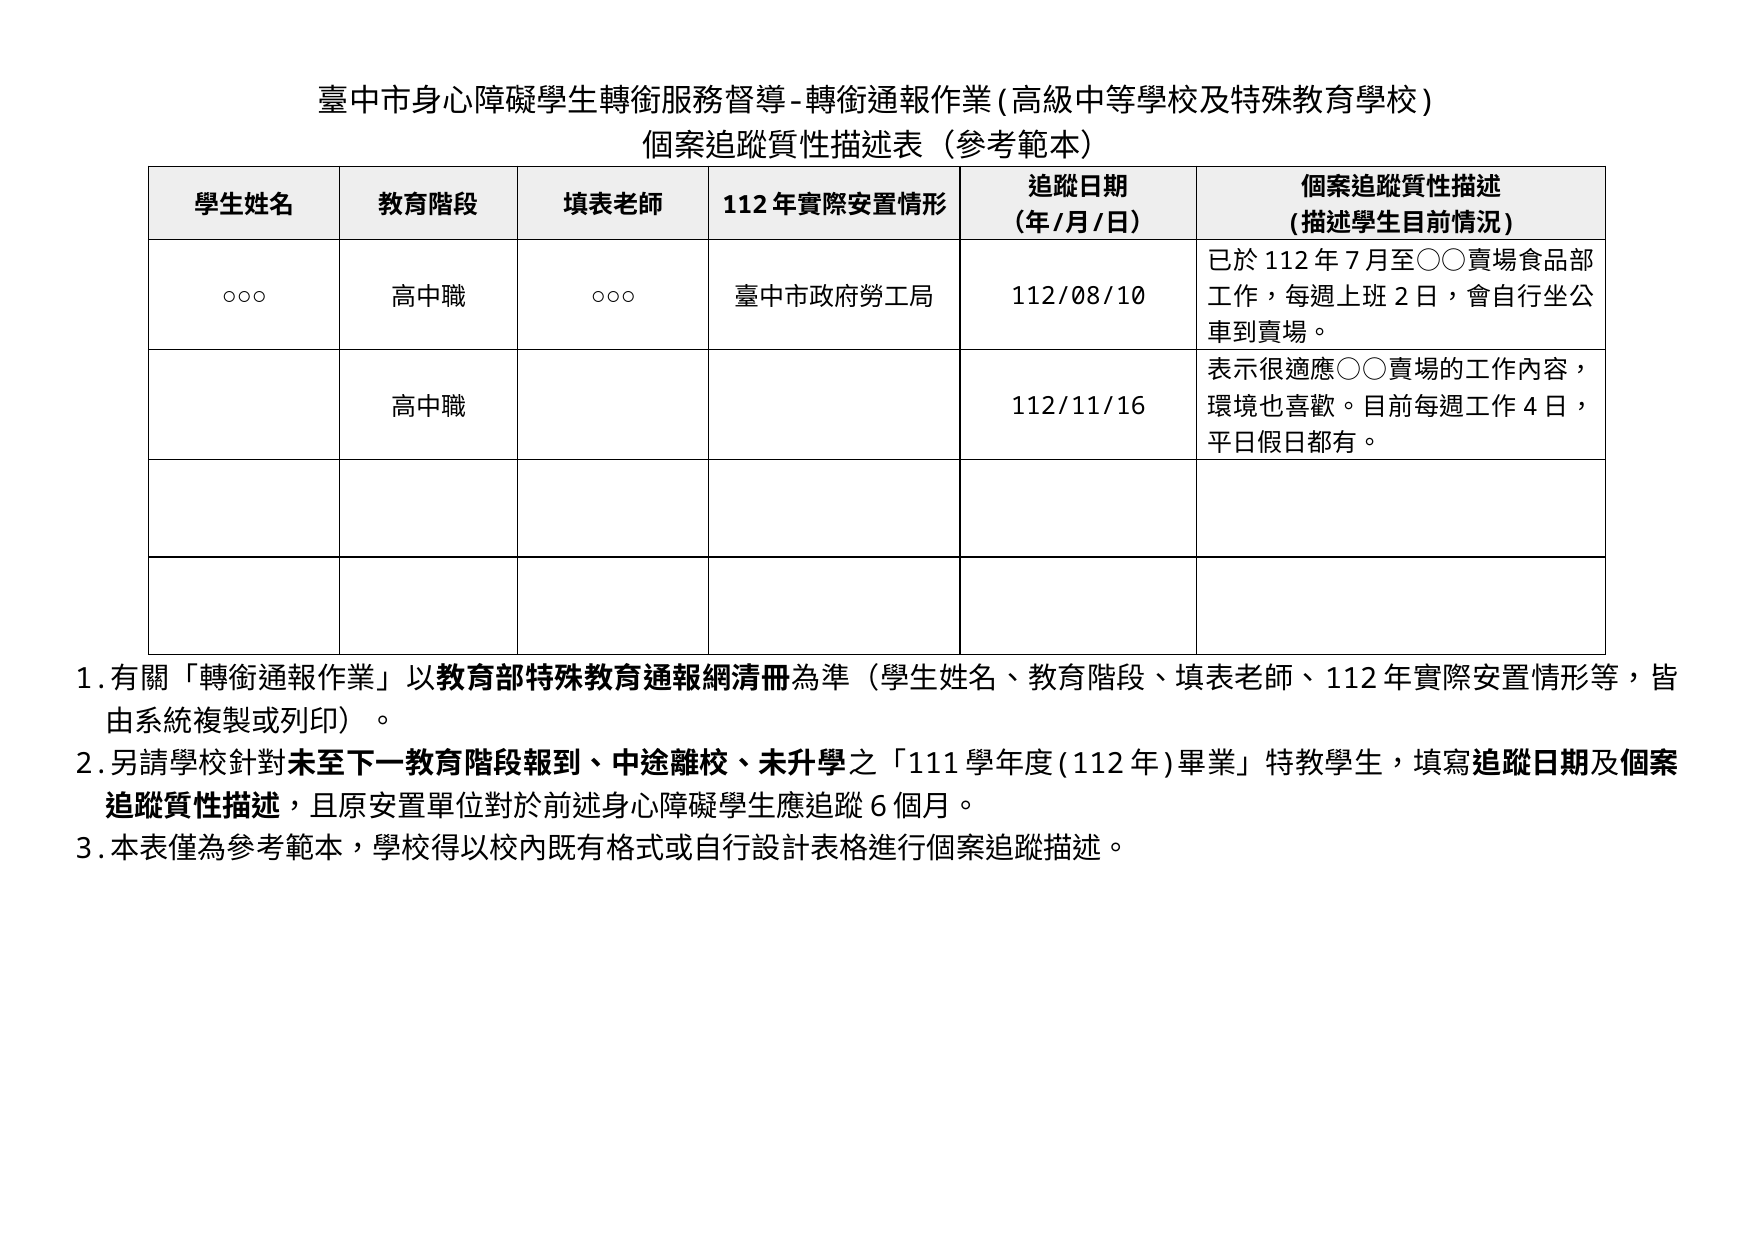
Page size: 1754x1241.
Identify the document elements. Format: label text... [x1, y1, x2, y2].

table_cell [340, 460, 517, 556]
text 個案追蹤質性描述表（參考範本） [75, 120, 1679, 166]
table_header 個案追蹤質性描述 (描述學生目前情況) [1197, 167, 1605, 239]
text 臺中市身心障礙學生轉銜服務督導-轉銜通報作業(高級中等學校及特殊教育學校) [75, 75, 1679, 120]
table_cell [149, 350, 339, 459]
table_header 追蹤日期 （年/月/日） [961, 167, 1196, 239]
table_cell [709, 350, 959, 459]
table_cell [961, 558, 1196, 654]
table_cell 高中職 [340, 350, 517, 459]
table_cell 臺中市政府勞工局 [709, 240, 959, 349]
table_header 學生姓名 [149, 167, 339, 239]
text 3.本表僅為參考範本，學校得以校內既有格式或自行設計表格進行個案追蹤描述。 [75, 824, 1679, 867]
table_cell 表示很適應○○賣場的工作內容，環境也喜歡。目前每週工作4日，平日假日都有。 [1197, 350, 1605, 459]
table_cell [961, 460, 1196, 556]
table_cell [1197, 558, 1605, 654]
table_cell [149, 460, 339, 556]
table_cell 已於112年7月至○○賣場食品部工作，每週上班2日，會自行坐公車到賣場。 [1197, 240, 1605, 349]
table_cell 112/08/10 [961, 240, 1196, 349]
table_header 教育階段 [340, 167, 517, 239]
table_cell 112/11/16 [961, 350, 1196, 459]
text 2.另請學校針對未至下一教育階段報到、中途離校、未升學之「111學年度(112年)畢業」特教學生，填寫追蹤日期及個案追蹤質性描述，且原安置單位對於前述身心障礙學生應追蹤6個月。 [75, 740, 1679, 824]
table_cell [518, 350, 708, 459]
text 1.有關「轉銜通報作業」以教育部特殊教育通報網清冊為準（學生姓名、教育階段、填表老師、112年實際安置情形等，皆由系統複製或列印）。 [75, 655, 1679, 740]
table_cell [518, 558, 708, 654]
table_cell ○○○ [149, 240, 339, 349]
table_cell [518, 460, 708, 556]
table_cell [709, 460, 959, 556]
table_cell [149, 558, 339, 654]
table_cell ○○○ [518, 240, 708, 349]
table_cell [709, 558, 959, 654]
table_cell [1197, 460, 1605, 556]
table_header 填表老師 [518, 167, 708, 239]
table_header 112年實際安置情形 [709, 167, 959, 239]
table_cell [340, 558, 517, 654]
table_cell 高中職 [340, 240, 517, 349]
